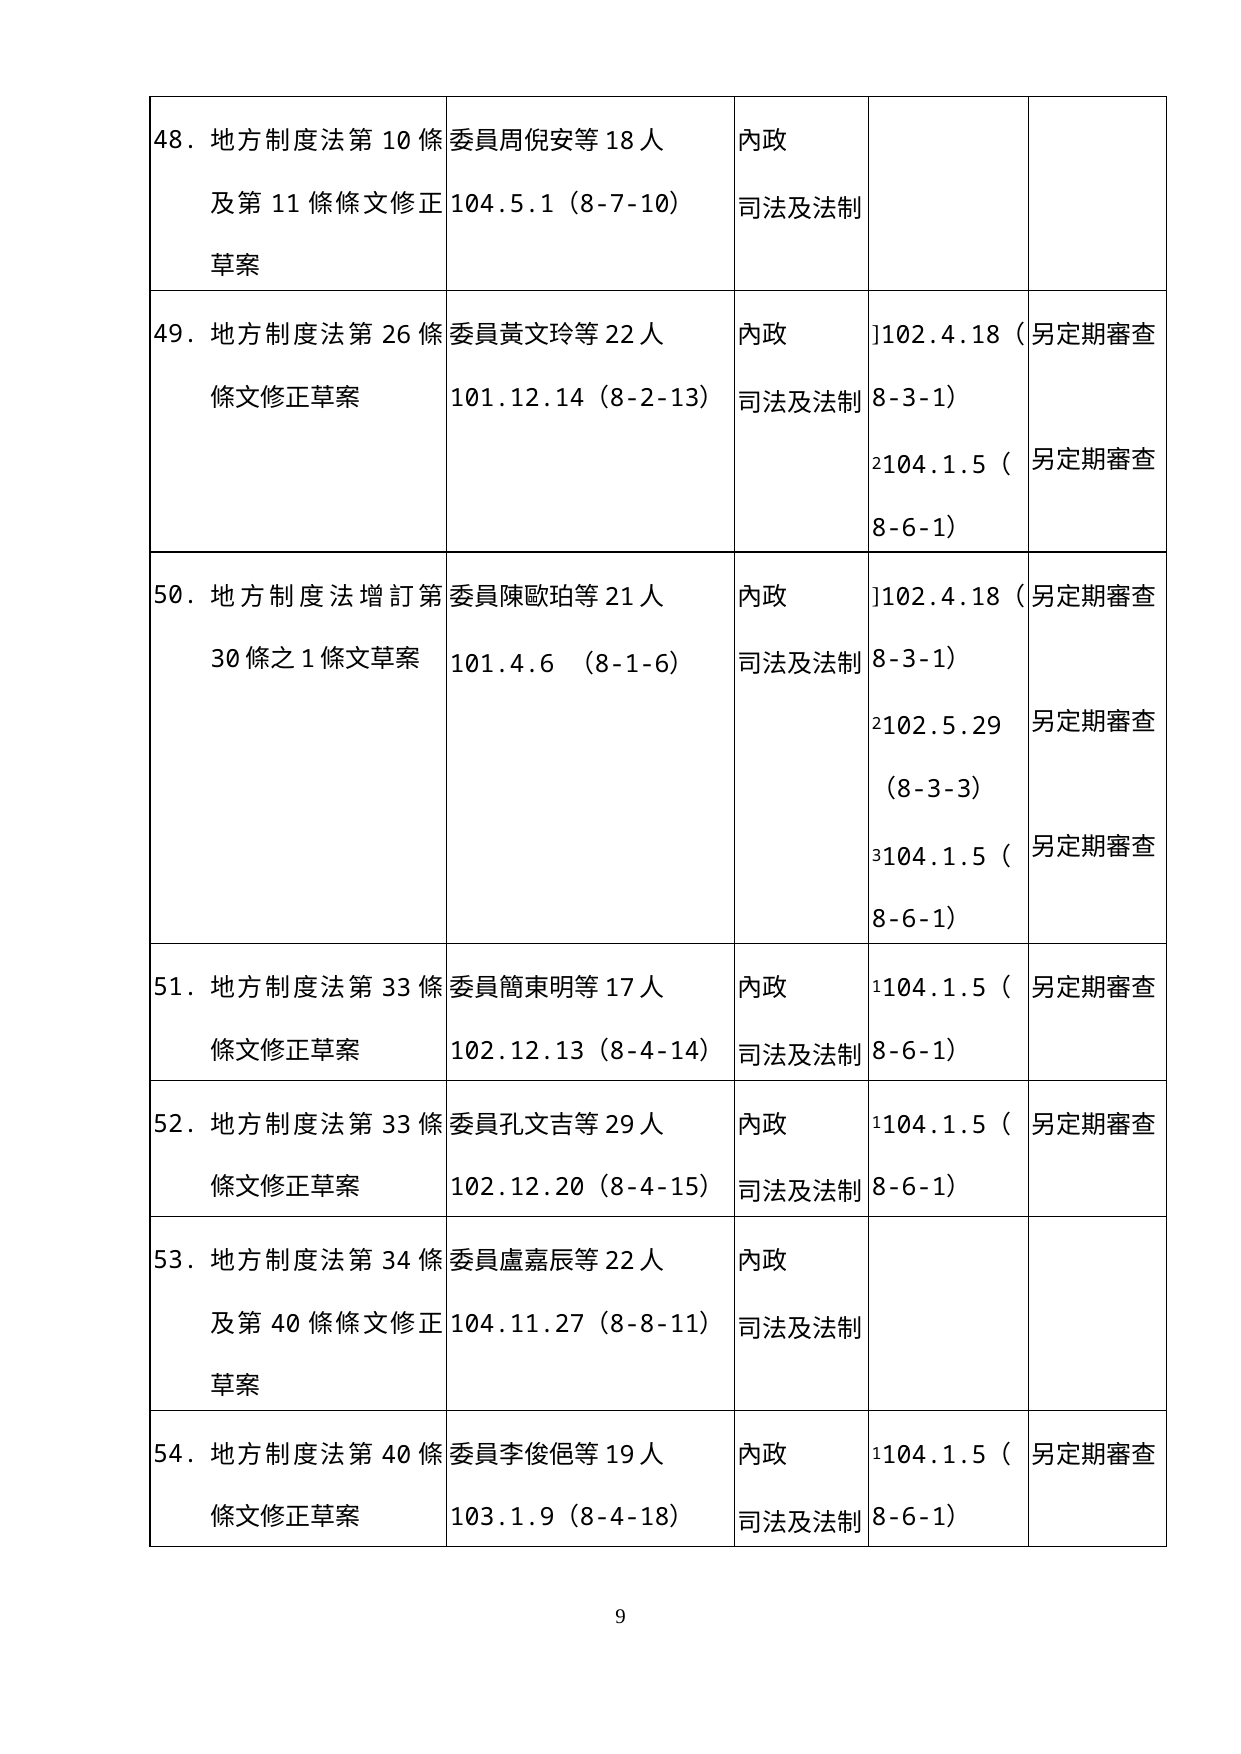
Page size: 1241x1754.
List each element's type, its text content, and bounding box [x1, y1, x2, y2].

table_cell 委員孔文吉等29人102.12.20（8-4-15） [447, 1081, 734, 1216]
table_cell 內政 司法及法制 [735, 553, 868, 943]
table_cell 地方制度法第26條條文修正草案 [207, 291, 446, 551]
table_cell [151, 553, 207, 943]
table_cell 1104.1.5（8-6-1） [869, 944, 1028, 1079]
table_cell 委員周倪安等18人104.5.1（8-7-10） [447, 97, 734, 290]
table_cell 內政 司法及法制 [735, 1411, 868, 1546]
table_cell 另定期審查 另定期審查 [1029, 291, 1166, 551]
table_cell 另定期審查 另定期審查 另定期審查 [1029, 553, 1166, 943]
table_cell [1029, 1217, 1166, 1410]
table_cell 委員陳歐珀等21人 101.4.6 （8-1-6） [447, 553, 734, 943]
table_cell 內政 司法及法制 [735, 1081, 868, 1216]
table_cell [869, 97, 1028, 290]
table_cell 另定期審查 [1029, 1411, 1166, 1546]
table_cell [151, 291, 207, 551]
table_cell [151, 1217, 207, 1410]
table_cell 委員簡東明等17人102.12.13（8-4-14） [447, 944, 734, 1079]
table_cell 102.4.18（8-3-1） 2104.1.5（8-6-1） [869, 291, 1028, 551]
table_cell [869, 1217, 1028, 1410]
table_cell 地方制度法第34條及第40條條文修正草案 [207, 1217, 446, 1410]
table_cell [151, 944, 207, 1079]
table_cell 內政 司法及法制 [735, 944, 868, 1079]
table_cell 102.4.18（8-3-1） 2102.5.29 （8-3-3） 3104.1.5（8-6-1） [869, 553, 1028, 943]
table_cell [1029, 97, 1166, 290]
table_cell 委員黃文玲等22人101.12.14（8-2-13） [447, 291, 734, 551]
table_cell 地方制度法第33條條文修正草案 [207, 944, 446, 1079]
table_cell 地方制度法第40條條文修正草案 [207, 1411, 446, 1546]
table_cell 另定期審查 [1029, 1081, 1166, 1216]
table_cell 地方制度法第10條及第11條條文修正草案 [207, 97, 446, 290]
table_cell 委員盧嘉辰等22人104.11.27（8-8-11） [447, 1217, 734, 1410]
table_cell 內政 司法及法制 [735, 97, 868, 290]
table_cell 1104.1.5（8-6-1） [869, 1411, 1028, 1546]
table_cell 地方制度法增訂第30條之1條文草案 [207, 553, 446, 943]
table_cell [151, 97, 207, 290]
table_cell 另定期審查 [1029, 944, 1166, 1079]
table_cell 地方制度法第33條條文修正草案 [207, 1081, 446, 1216]
table_cell 委員李俊俋等19人103.1.9（8-4-18） [447, 1411, 734, 1546]
table_cell 內政 司法及法制 [735, 291, 868, 551]
table_cell [151, 1411, 207, 1546]
table_cell 內政 司法及法制 [735, 1217, 868, 1410]
table_cell 1104.1.5（8-6-1） [869, 1081, 1028, 1216]
table_cell [151, 1081, 207, 1216]
